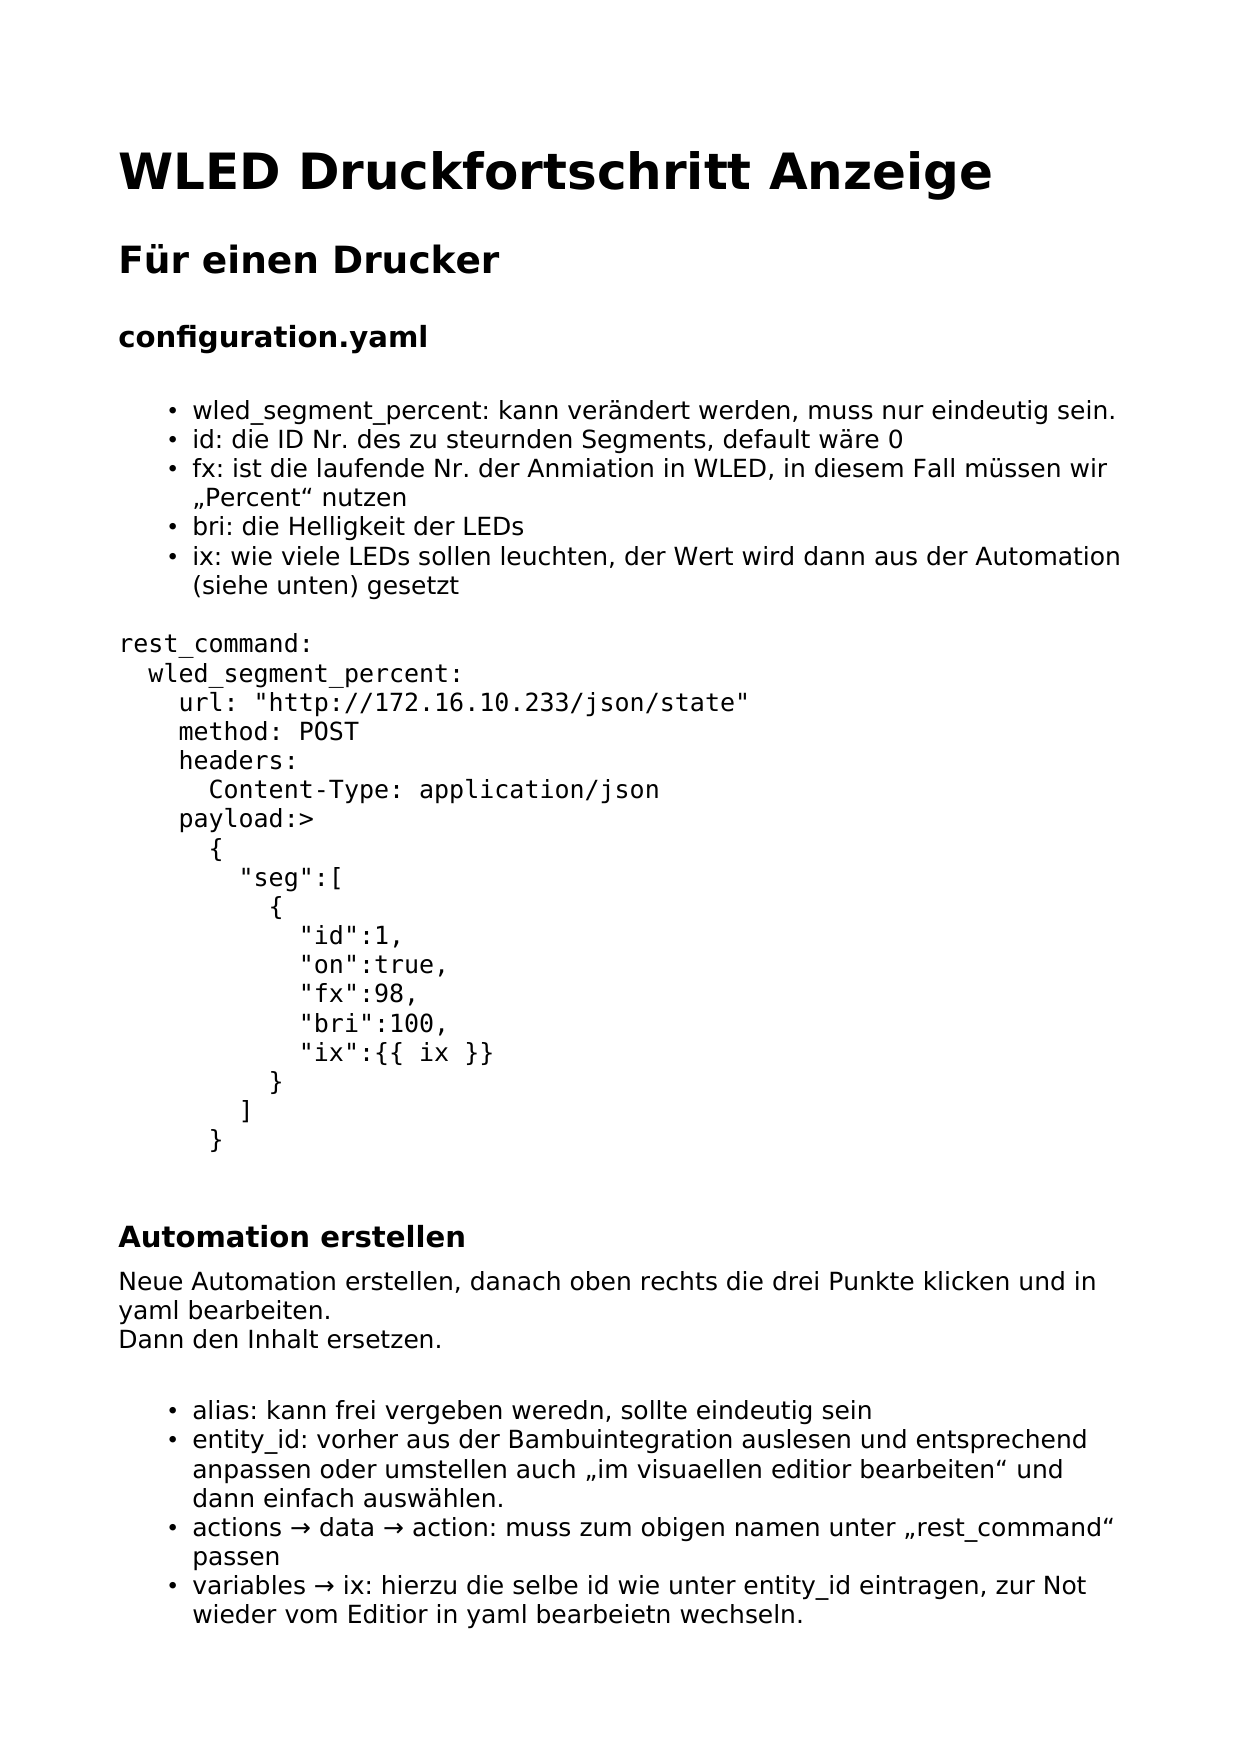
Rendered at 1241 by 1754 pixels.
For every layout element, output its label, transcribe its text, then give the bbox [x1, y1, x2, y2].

list alias: kann frei vergeben weredn, sollte eindeutig sein [177, 1396, 1122, 1426]
subtitle WLED Druckfortschritt Anzeige [118, 143, 1122, 201]
text Neue Automation erstellen, danach oben rechts die drei Punkte klicken und in yaml bearbeiten. Dann den Inhalt ersetzen. [118, 1267, 1122, 1354]
list variables → ix: hierzu die selbe id wie unter entity_id eintragen, zur Not wieder vom Editior in yaml bearbeietn wechseln. [177, 1571, 1122, 1630]
subtitle Für einen Drucker [118, 239, 1122, 282]
list wled_segment_percent: kann verändert werden, muss nur eindeutig sein. [177, 396, 1122, 425]
list actions → data → action: muss zum obigen namen unter „rest_command“ passen [177, 1513, 1122, 1571]
text rest_command: wled_segment_percent: url: "http://172.16.10.233/json/state" method: POST headers: Content-Type: application/json payload:> { "seg":[ { "id":1, "on":true, "fx":98, "bri":100, "ix":{{ ix }} } ] } [118, 629, 1122, 1184]
list entity_id: vorher aus der Bambuintegration auslesen und entsprechend anpassen oder umstellen auch „im visuaellen editior bearbeiten“ und dann einfach auswählen. [177, 1426, 1122, 1513]
list fx: ist die laufende Nr. der Anmiation in WLED, in diesem Fall müssen wir „Percent“ nutzen [177, 454, 1122, 513]
list ix: wie viele LEDs sollen leuchten, der Wert wird dann aus der Automation (siehe unten) gesetzt [177, 542, 1122, 600]
subtitle Automation erstellen [118, 1221, 1122, 1254]
subtitle configuration.yaml [118, 320, 1122, 354]
list bri: die Helligkeit der LEDs [177, 513, 1122, 542]
list id: die ID Nr. des zu steurnden Segments, default wäre 0 [177, 425, 1122, 454]
